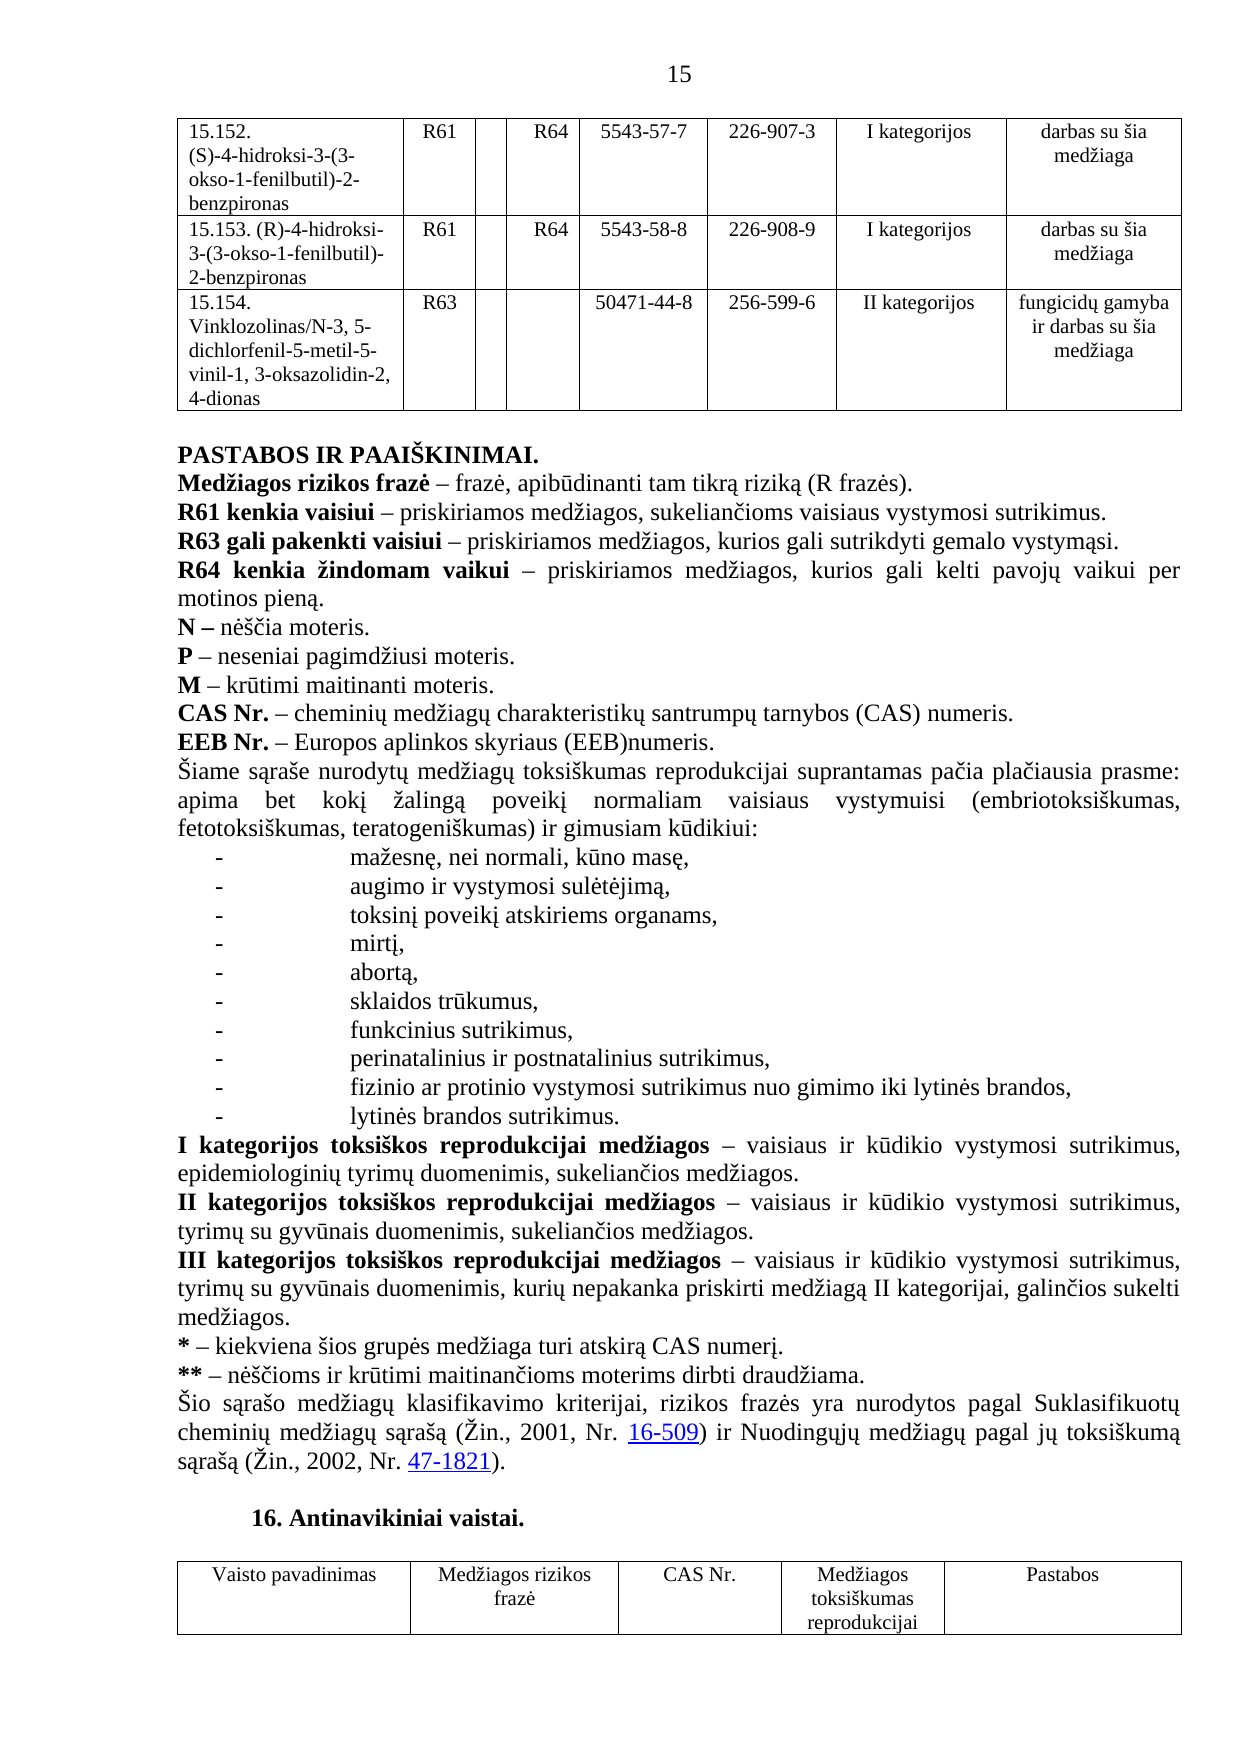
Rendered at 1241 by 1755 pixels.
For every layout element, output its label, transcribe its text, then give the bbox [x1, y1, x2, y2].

text III kategorijos toksiškos reprodukcijai medžiagos – vaisiaus ir kūdikio vystymosi sutrikimus, tyrimų su gyvūnais duomenimis, kurių nepakanka priskirti medžiagą II kategorijai, galinčios sukelti medžiagos. [177, 1245, 1181, 1331]
text - lytinės brandos sutrikimus. [215, 1101, 1181, 1130]
table_cell 5543-57-7 [580, 119, 707, 215]
text * – kiekviena šios grupės medžiaga turi atskirą CAS numerį. [177, 1331, 1181, 1360]
table_cell I kategorijos [837, 119, 1006, 215]
table_cell 50471-44-8 [580, 290, 707, 410]
text Šiame sąraše nurodytų medžiagų toksiškumas reprodukcijai suprantamas pačia plačiausia prasme: apima bet kokį žalingą poveikį normaliam vaisiaus vystymuisi (embriotoksiškumas, fetotoksiškumas, teratogeniškumas) ir gimusiam kūdikiui: [177, 756, 1181, 842]
table_cell fungicidų gamyba ir darbas su šia medžiaga [1007, 290, 1181, 410]
text EEB Nr. – Europos aplinkos skyriaus (EEB)numeris. [177, 727, 1181, 756]
table_header Medžiagos toksiškumas reprodukcijai [782, 1562, 944, 1634]
text CAS Nr. – cheminių medžiagų charakteristikų santrumpų tarnybos (CAS) numeris. [177, 698, 1181, 727]
table_cell R64 [507, 119, 579, 215]
text - funkcinius sutrikimus, [215, 1015, 1181, 1043]
table_cell R63 [404, 290, 475, 410]
text I kategorijos toksiškos reprodukcijai medžiagos – vaisiaus ir kūdikio vystymosi sutrikimus, epidemiologinių tyrimų duomenimis, sukeliančios medžiagos. [177, 1130, 1181, 1187]
text N – nėščia moteris. [177, 612, 1181, 641]
table_cell I kategorijos [837, 216, 1006, 289]
text 16. Antinavikiniai vaistai. [177, 1503, 1181, 1532]
table_cell [476, 216, 506, 289]
table_cell [476, 290, 506, 410]
table_cell 15.153. (R)-4-hidroksi-3-(3-okso-1-fenilbutil)-2-benzpironas [178, 216, 403, 289]
text - mirtį, [215, 928, 1181, 957]
text - augimo ir vystymosi sulėtėjimą, [215, 871, 1181, 900]
table_cell 5543-58-8 [580, 216, 707, 289]
text - mažesnę, nei normali, kūno masę, [215, 842, 1181, 871]
table_cell R61 [404, 216, 475, 289]
text - toksinį poveikį atskiriems organams, [215, 900, 1181, 928]
text - abortą, [215, 957, 1181, 986]
text R64 kenkia žindomam vaikui – priskiriamos medžiagos, kurios gali kelti pavojų vaikui per motinos pieną. [177, 555, 1181, 612]
text - perinatalinius ir postnatalinius sutrikimus, [215, 1043, 1181, 1072]
table_cell [507, 290, 579, 410]
table_cell II kategorijos [837, 290, 1006, 410]
table_cell 226-908-9 [708, 216, 836, 289]
text ** – nėščioms ir krūtimi maitinančioms moterims dirbti draudžiama. [177, 1360, 1181, 1388]
text II kategorijos toksiškos reprodukcijai medžiagos – vaisiaus ir kūdikio vystymosi sutrikimus, tyrimų su gyvūnais duomenimis, sukeliančios medžiagos. [177, 1187, 1181, 1245]
table_cell R61 [404, 119, 475, 215]
text PASTABOS IR PAAIŠKINIMAI. [177, 440, 1181, 468]
table_header Vaisto pavadinimas [178, 1562, 410, 1634]
text Medžiagos rizikos frazė – frazė, apibūdinanti tam tikrą riziką (R frazės). [177, 468, 1181, 497]
table_cell darbas su šia medžiaga [1007, 216, 1181, 289]
table_cell R64 [507, 216, 579, 289]
table_cell darbas su šia medžiaga [1007, 119, 1181, 215]
text - sklaidos trūkumus, [215, 986, 1181, 1015]
text - fizinio ar protinio vystymosi sutrikimus nuo gimimo iki lytinės brandos, [215, 1072, 1181, 1101]
text M – krūtimi maitinanti moteris. [177, 670, 1181, 698]
text R63 gali pakenkti vaisiui – priskiriamos medžiagos, kurios gali sutrikdyti gemalo vystymąsi. [177, 526, 1181, 555]
text P – neseniai pagimdžiusi moteris. [177, 641, 1181, 670]
text R61 kenkia vaisiui – priskiriamos medžiagos, sukeliančioms vaisiaus vystymosi sutrikimus. [177, 497, 1181, 526]
table_header Pastabos [945, 1562, 1181, 1634]
text Šio sąrašo medžiagų klasifikavimo kriterijai, rizikos frazės yra nurodytos pagal Suklasifikuotų cheminių medžiagų sąrašą (Žin., 2001, Nr. 16-509) ir Nuodingųjų medžiagų pagal jų toksiškumą sąrašą (Žin., 2002, Nr. 47-1821). [177, 1388, 1181, 1475]
table_cell 256-599-6 [708, 290, 836, 410]
table_cell 226-907-3 [708, 119, 836, 215]
table_cell [476, 119, 506, 215]
table_cell 15.154. Vinklozolinas/N-3, 5-dichlorfenil-5-metil-5-vinil-1, 3-oksazolidin-2, 4-dionas [178, 290, 403, 410]
table_header Medžiagos rizikos frazė [411, 1562, 618, 1634]
table_header CAS Nr. [619, 1562, 781, 1634]
table_cell 15.152. (S)-4-hidroksi-3-(3-okso-1-fenilbutil)-2-benzpironas [178, 119, 403, 215]
